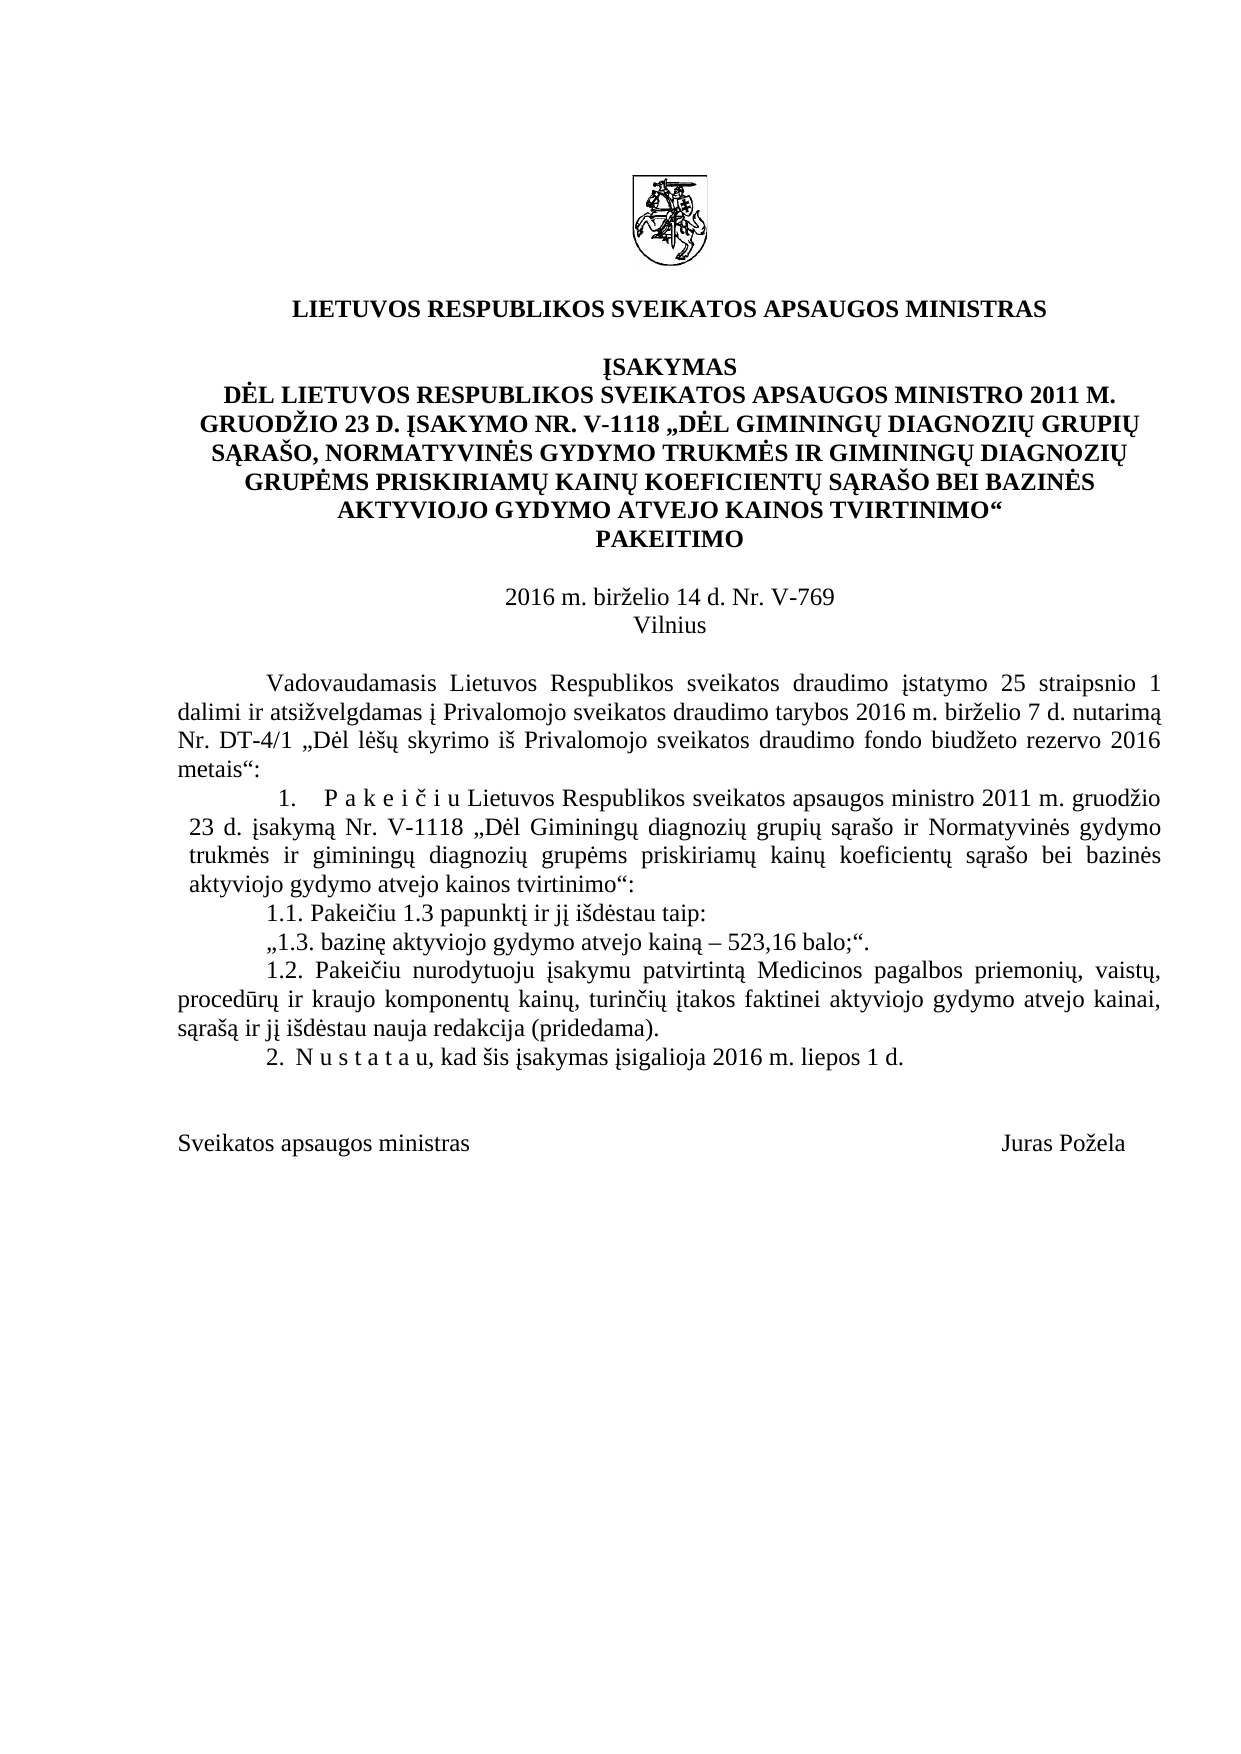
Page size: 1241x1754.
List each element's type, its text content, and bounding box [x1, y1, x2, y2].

text LIETUVOS RESPUBLIKOS SVEIKATOS APSAUGOS MINISTRAS [177, 294, 1162, 323]
text 1.1. Pakeičiu 1.3 papunktį ir jį išdėstau taip: [177, 898, 1162, 927]
text ĮSAKYMAS [177, 352, 1162, 380]
text Vilnius [177, 610, 1162, 639]
text 1. P a k e i č i u Lietuvos Respublikos sveikatos apsaugos ministro 2011 m. gruodžio 23 d. įsakymą Nr. V-1118 „Dėl Giminingų diagnozių grupių sąrašo ir Normatyvinės gydymo trukmės ir giminingų diagnozių grupėms priskiriamų kainų koeficientų sąrašo bei bazinės aktyviojo gydymo atvejo kainos tvirtinimo“: [189, 783, 1162, 898]
text Vadovaudamasis Lietuvos Respublikos sveikatos draudimo įstatymo 25 straipsnio 1 dalimi ir atsižvelgdamas į Privalomojo sveikatos draudimo tarybos 2016 m. birželio 7 d. nutarimą Nr. DT-4/1 „Dėl lėšų skyrimo iš Privalomojo sveikatos draudimo fondo biudžeto rezervo 2016 metais“: [177, 668, 1162, 783]
text PAKEITIMO [177, 524, 1162, 553]
text Sveikatos apsaugos ministras Juras Požela [177, 1128, 1162, 1157]
text 1.2. Pakeičiu nurodytuoju įsakymu patvirtintą Medicinos pagalbos priemonių, vaistų, procedūrų ir kraujo komponentų kainų, turinčių įtakos faktinei aktyviojo gydymo atvejo kainai, sąrašą ir jį išdėstau nauja redakcija (pridedama). [177, 955, 1162, 1042]
text 2. N u s t a t a u, kad šis įsakymas įsigalioja 2016 m. liepos 1 d. [177, 1042, 1162, 1070]
text DĖL LIETUVOS RESPUBLIKOS SVEIKATOS APSAUGOS MINISTRO 2011 M. GRUODŽIO 23 D. ĮSAKYMO NR. V-1118 „DĖL GIMININGŲ DIAGNOZIŲ GRUPIŲ SĄRAŠO, NORMATYVINĖS GYDYMO TRUKMĖS IR GIMININGŲ DIAGNOZIŲ GRUPĖMS PRISKIRIAMŲ KAINŲ KOEFICIENTŲ SĄRAŠO BEI BAZINĖS AKTYVIOJO GYDYMO ATVEJO KAINOS TVIRTINIMO“ [177, 380, 1162, 524]
text „1.3. bazinę aktyviojo gydymo atvejo kainą – 523,16 balo;“. [177, 927, 1162, 955]
text 2016 m. birželio 14 d. Nr. V-769 [177, 582, 1162, 610]
